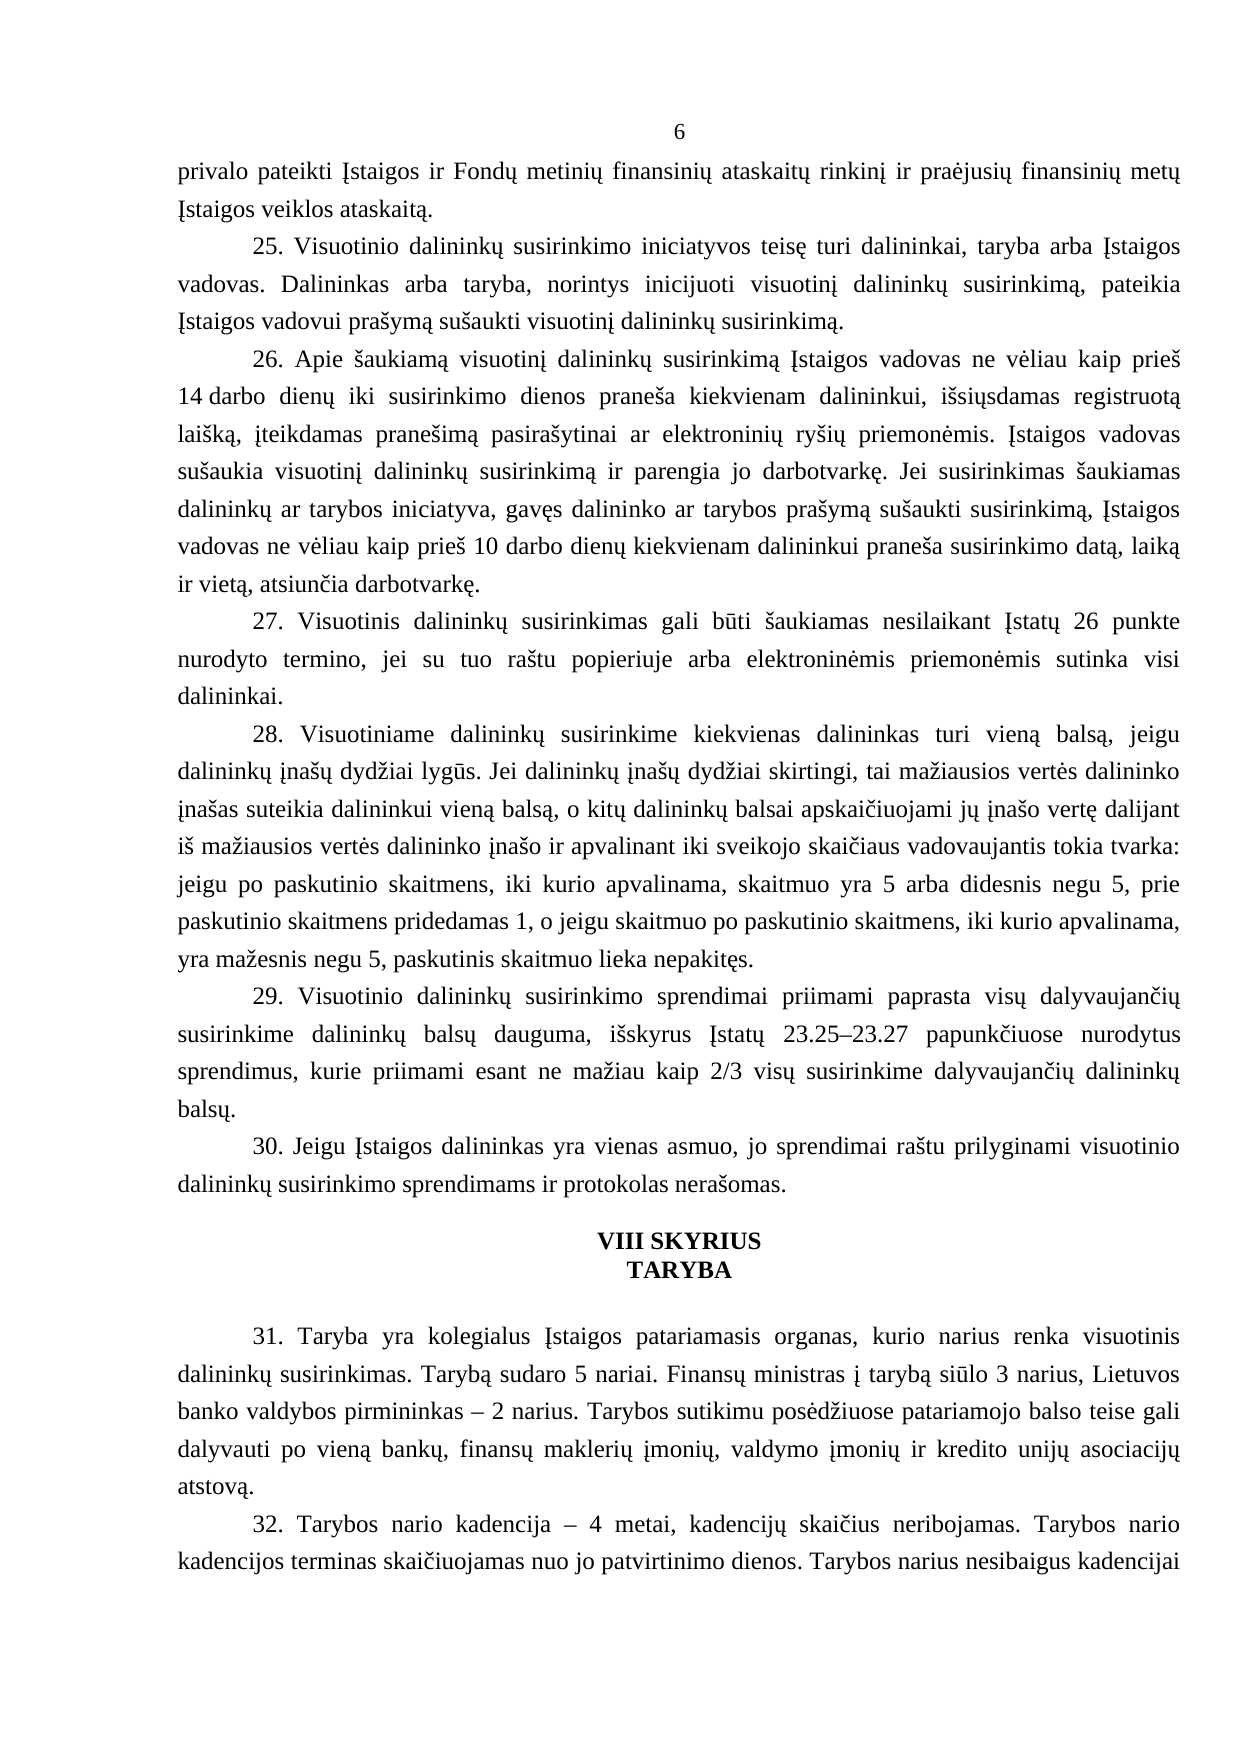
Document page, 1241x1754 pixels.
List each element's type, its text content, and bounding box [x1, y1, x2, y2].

text TARYBA [177, 1255, 1181, 1284]
text privalo pateikti Įstaigos ir Fondų metinių finansinių ataskaitų rinkinį ir praėjusių finansinių metų Įstaigos veiklos ataskaitą. [177, 148, 1181, 223]
text 31. Taryba yra kolegialus Įstaigos patariamasis organas, kurio narius renka visuotinis dalininkų susirinkimas. Tarybą sudaro 5 nariai. Finansų ministras į tarybą siūlo 3 narius, Lietuvos banko valdybos pirmininkas – 2 narius. Tarybos sutikimu posėdžiuose patariamojo balso teise gali dalyvauti po vieną bankų, finansų maklerių įmonių, valdymo įmonių ir kredito unijų asociacijų atstovą. [177, 1313, 1181, 1500]
text 30. Jeigu Įstaigos dalininkas yra vienas asmuo, jo sprendimai raštu prilyginami visuotinio dalininkų susirinkimo sprendimams ir protokolas nerašomas. [177, 1123, 1181, 1198]
text 27. Visuotinis dalininkų susirinkimas gali būti šaukiamas nesilaikant Įstatų 26 punkte nurodyto termino, jei su tuo raštu popieriuje arba elektroninėmis priemonėmis sutinka visi dalininkai. [177, 598, 1181, 710]
text 26. Apie šaukiamą visuotinį dalininkų susirinkimą Įstaigos vadovas ne vėliau kaip prieš 14 darbo dienų iki susirinkimo dienos praneša kiekvienam dalininkui, išsiųsdamas registruotą laišką, įteikdamas pranešimą pasirašytinai ar elektroninių ryšių priemonėmis. Įstaigos vadovas sušaukia visuotinį dalininkų susirinkimą ir parengia jo darbotvarkę. Jei susirinkimas šaukiamas dalininkų ar tarybos iniciatyva, gavęs dalininko ar tarybos prašymą sušaukti susirinkimą, Įstaigos vadovas ne vėliau kaip prieš 10 darbo dienų kiekvienam dalininkui praneša susirinkimo datą, laiką ir vietą, atsiunčia darbotvarkę. [177, 335, 1181, 598]
text 32. Tarybos nario kadencija – 4 metai, kadencijų skaičius neribojamas. Tarybos nario kadencijos terminas skaičiuojamas nuo jo patvirtinimo dienos. Tarybos narius nesibaigus kadencijai [177, 1500, 1181, 1575]
text 29. Visuotinio dalininkų susirinkimo sprendimai priimami paprasta visų dalyvaujančių susirinkime dalininkų balsų dauguma, išskyrus Įstatų 23.25–23.27 papunkčiuose nurodytus sprendimus, kurie priimami esant ne mažiau kaip 2/3 visų susirinkime dalyvaujančių dalininkų balsų. [177, 973, 1181, 1123]
text VIII SKYRIUS [177, 1226, 1181, 1255]
text 25. Visuotinio dalininkų susirinkimo iniciatyvos teisę turi dalininkai, taryba arba Įstaigos vadovas. Dalininkas arba taryba, norintys inicijuoti visuotinį dalininkų susirinkimą, pateikia Įstaigos vadovui prašymą sušaukti visuotinį dalininkų susirinkimą. [177, 223, 1181, 335]
text 28. Visuotiniame dalininkų susirinkime kiekvienas dalininkas turi vieną balsą, jeigu dalininkų įnašų dydžiai lygūs. Jei dalininkų įnašų dydžiai skirtingi, tai mažiausios vertės dalininko įnašas suteikia dalininkui vieną balsą, o kitų dalininkų balsai apskaičiuojami jų įnašo vertę dalijant iš mažiausios vertės dalininko įnašo ir apvalinant iki sveikojo skaičiaus vadovaujantis tokia tvarka: jeigu po paskutinio skaitmens, iki kurio apvalinama, skaitmuo yra 5 arba didesnis negu 5, prie paskutinio skaitmens pridedamas 1, o jeigu skaitmuo po paskutinio skaitmens, iki kurio apvalinama, yra mažesnis negu 5, paskutinis skaitmuo lieka nepakitęs. [177, 710, 1181, 973]
